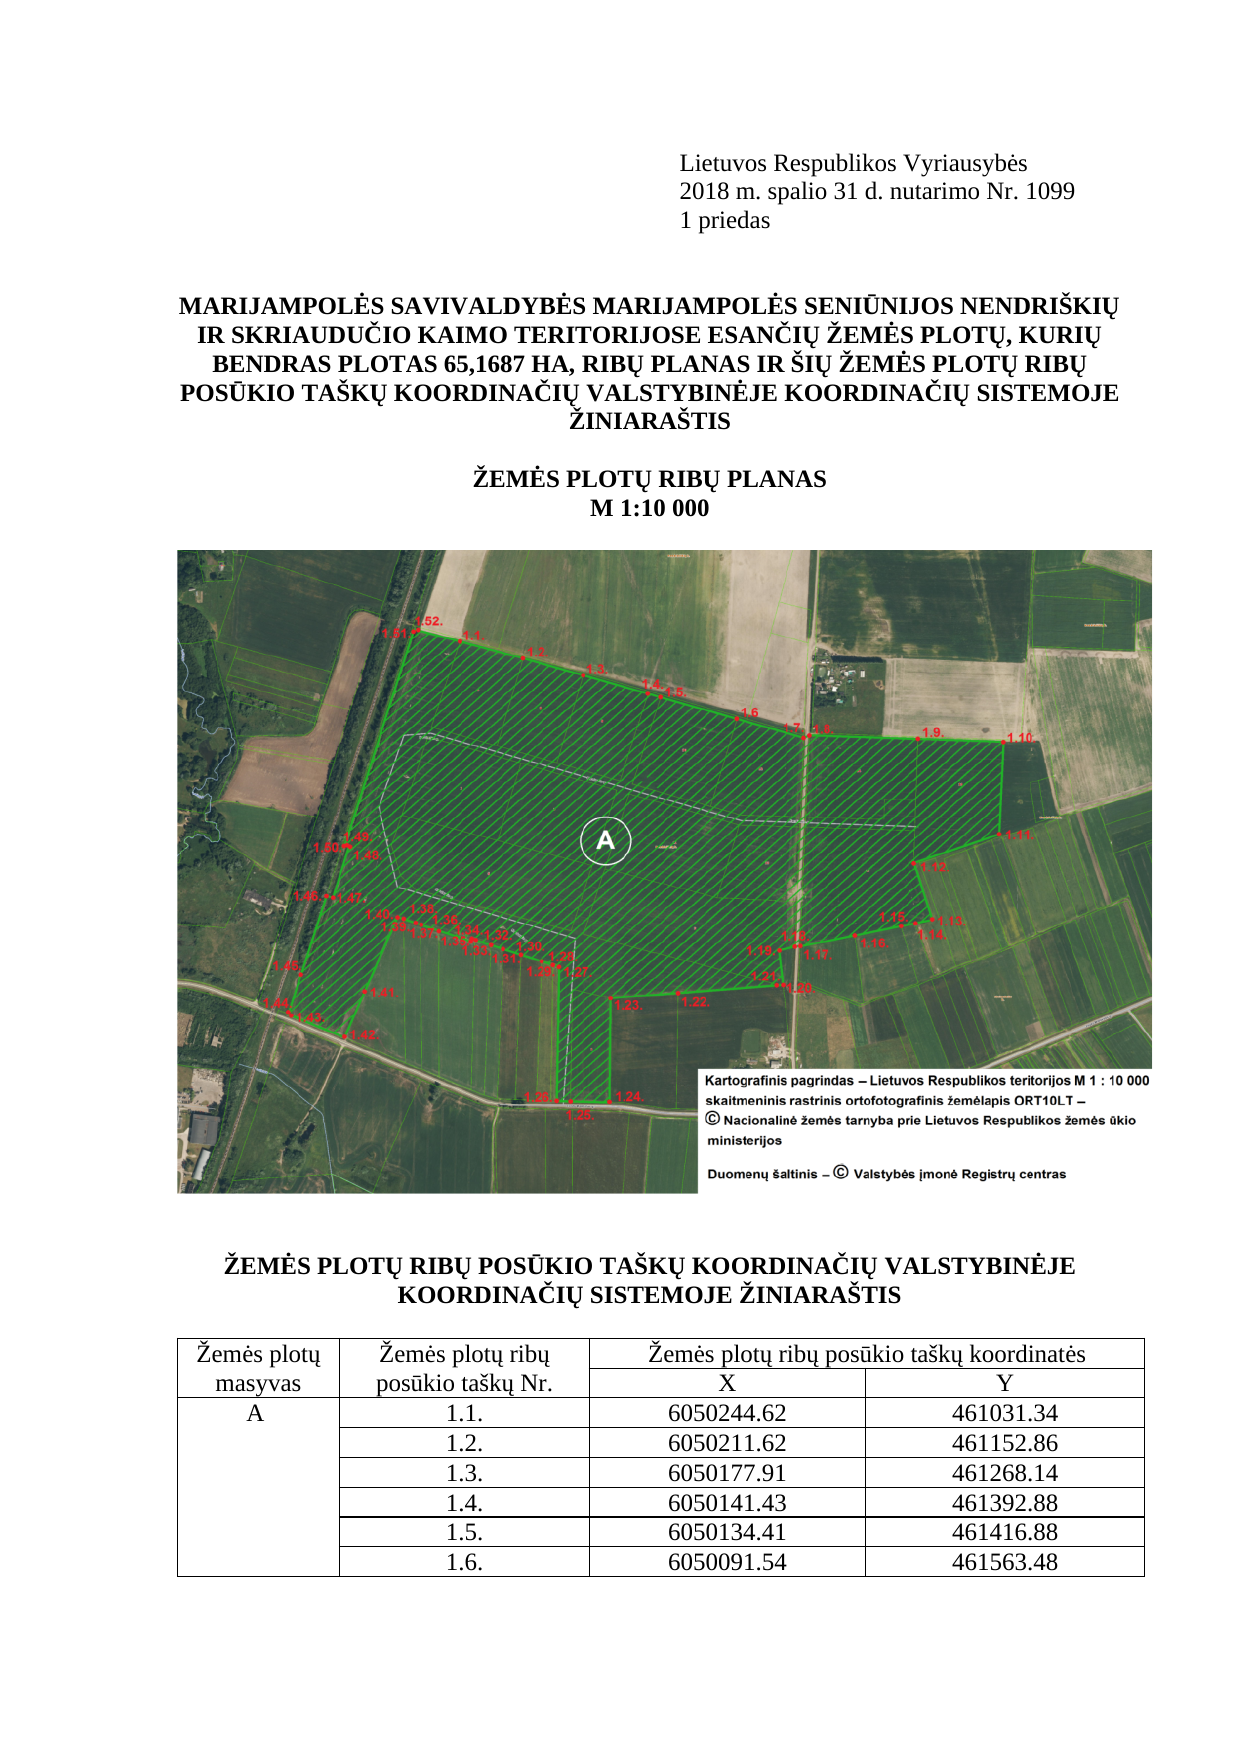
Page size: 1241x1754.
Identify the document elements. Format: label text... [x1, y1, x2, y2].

text ŽEMĖS PLOTŲ RIBŲ PLANAS [177, 464, 1122, 493]
table_cell 1.1. [340, 1398, 589, 1427]
table_cell 1.5. [340, 1518, 589, 1546]
table_cell 6050141.43 [590, 1488, 865, 1516]
table_cell 461392.88 [866, 1488, 1144, 1516]
table_cell Y [866, 1369, 1144, 1397]
table_cell 461416.88 [866, 1518, 1144, 1546]
table_cell 6050244.62 [590, 1398, 865, 1427]
table_cell 461563.48 [866, 1547, 1144, 1576]
text M 1:10 000 [177, 493, 1122, 521]
table_cell 461152.86 [866, 1428, 1144, 1457]
table_cell 461031.34 [866, 1398, 1144, 1427]
table_cell 6050177.91 [590, 1458, 865, 1487]
table_cell A [178, 1398, 339, 1576]
text MARIJAMPOLĖS SAVIVALDYBĖS MARIJAMPOLĖS SENIŪNIJOS NENDRIŠKIŲ IR SKRIAUDUČIO KAIMO TERITORIJOSE ESANČIŲ ŽEMĖS PLOTŲ, KURIŲ BENDRAS PLOTAS 65,1687 HA, RIBŲ PLANAS IR ŠIŲ ŽEMĖS PLOTŲ RIBŲ POSŪKIO TAŠKŲ KOORDINAČIŲ VALSTYBINĖJE KOORDINAČIŲ SISTEMOJE ŽINIARAŠTIS [177, 291, 1122, 435]
table_cell 1.2. [340, 1428, 589, 1457]
table_cell 6050091.54 [590, 1547, 865, 1576]
table_cell 461268.14 [866, 1458, 1144, 1487]
table_header Žemės plotų ribų posūkio taškų koordinatės [590, 1339, 1144, 1367]
table_cell 6050134.41 [590, 1518, 865, 1546]
text Lietuvos Respublikos Vyriausybės 2018 m. spalio 31 d. nutarimo Nr. 1099 1 priedas [679, 148, 1122, 234]
table_cell 1.4. [340, 1488, 589, 1516]
table_header Žemės plotų masyvas [178, 1339, 339, 1397]
table_cell X [590, 1369, 865, 1397]
table_cell 1.6. [340, 1547, 589, 1576]
text ŽEMĖS PLOTŲ RIBŲ POSŪKIO TAŠKŲ KOORDINAČIŲ VALSTYBINĖJE KOORDINAČIŲ SISTEMOJE ŽINIARAŠTIS [177, 1251, 1122, 1309]
table_header Žemės plotų ribų posūkio taškų Nr. [340, 1339, 589, 1397]
table_cell 6050211.62 [590, 1428, 865, 1457]
table_cell 1.3. [340, 1458, 589, 1487]
